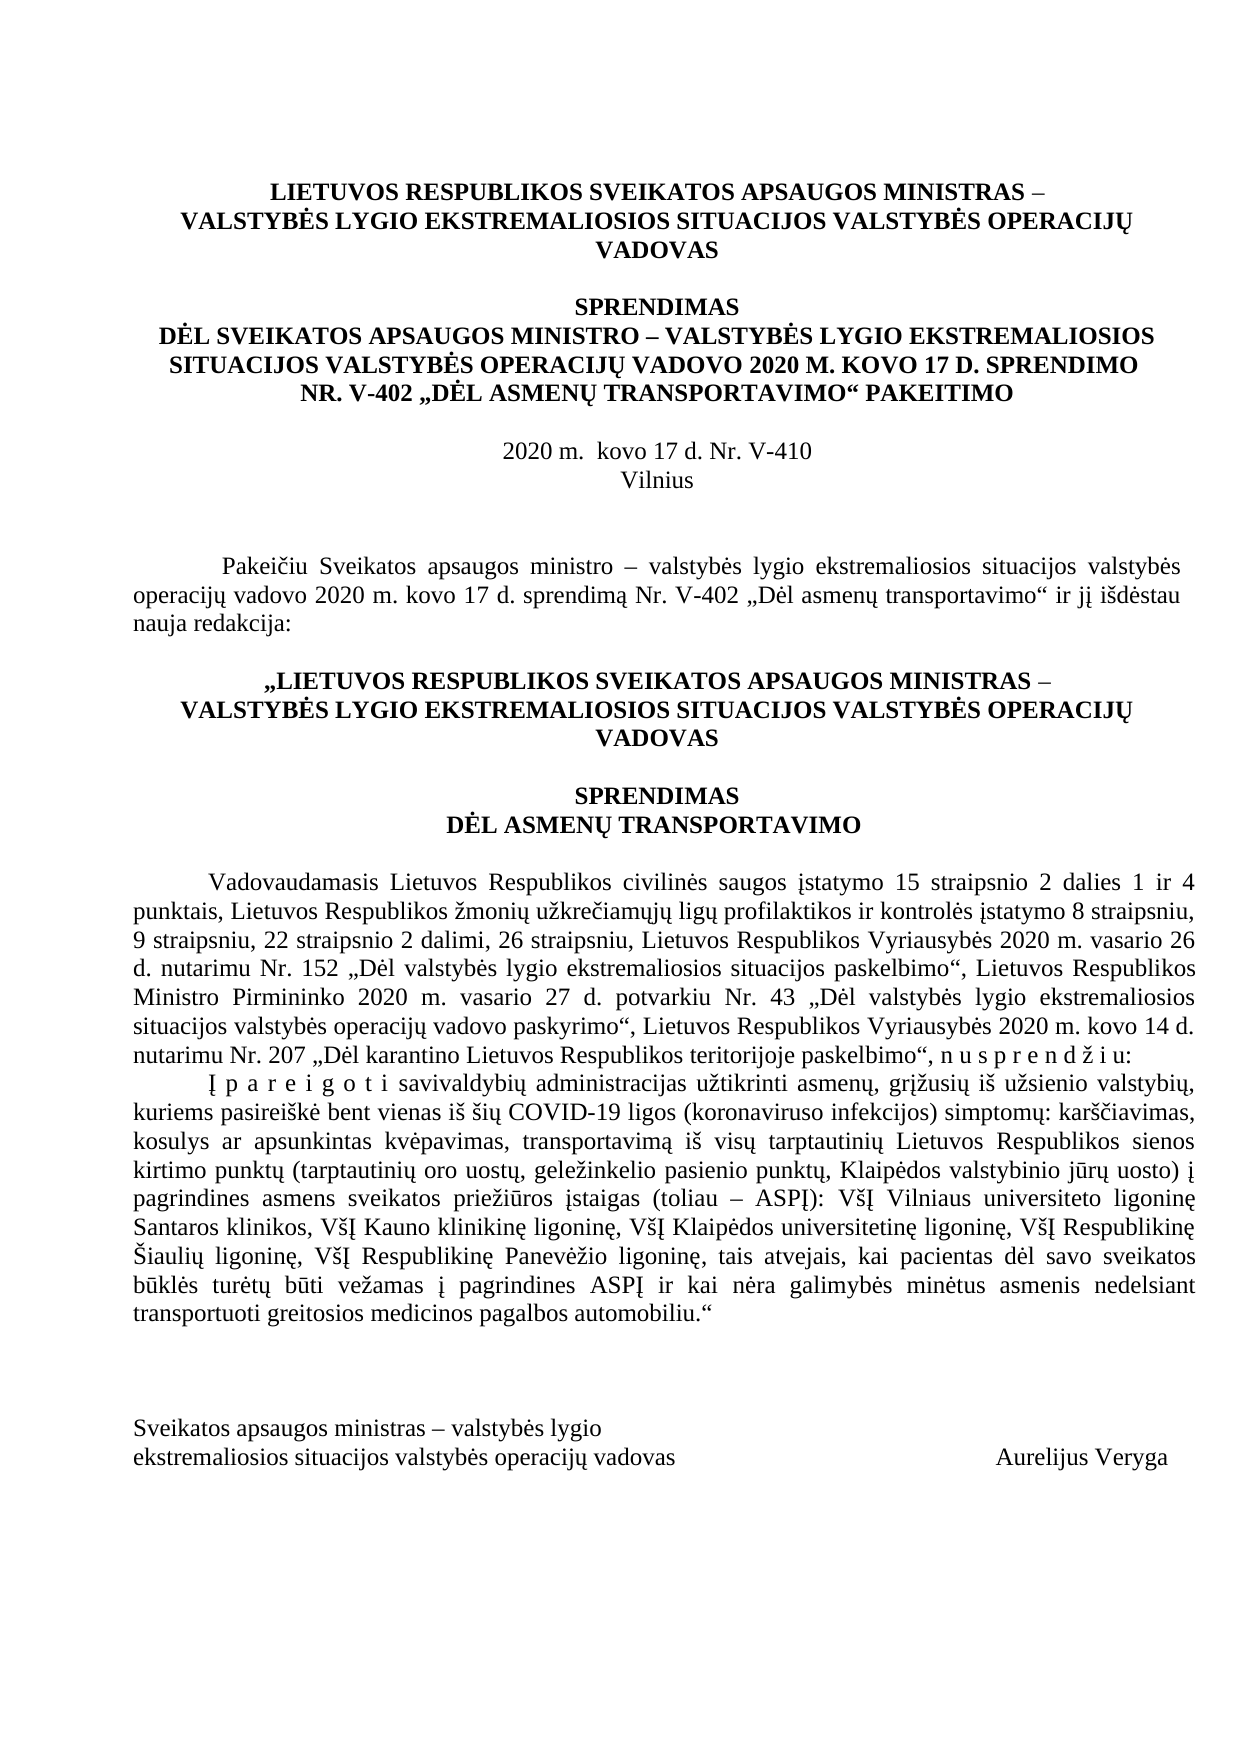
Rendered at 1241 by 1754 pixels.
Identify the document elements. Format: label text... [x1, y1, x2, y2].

text SPRENDIMAS [133, 781, 1181, 810]
text VALSTYBĖS LYGIO EKSTREMALIOSIOS SITUACIJOS VALSTYBĖS OPERACIJŲ VADOVAS [133, 695, 1181, 752]
text Vadovaudamasis Lietuvos Respublikos civilinės saugos įstatymo 15 straipsnio 2 dalies 1 ir 4 punktais, Lietuvos Respublikos žmonių užkrečiamųjų ligų profilaktikos ir kontrolės įstatymo 8 straipsniu, 9 straipsniu, 22 straipsnio 2 dalimi, 26 straipsniu, Lietuvos Respublikos Vyriausybės 2020 m. vasario 26 d. nutarimu Nr. 152 „Dėl valstybės lygio ekstremaliosios situacijos paskelbimo“, Lietuvos Respublikos Ministro Pirmininko 2020 m. vasario 27 d. potvarkiu Nr. 43 „Dėl valstybės lygio ekstremaliosios situacijos valstybės operacijų vadovo paskyrimo“, Lietuvos Respublikos Vyriausybės 2020 m. kovo 14 d. nutarimu Nr. 207 „Dėl karantino Lietuvos Respublikos teritorijoje paskelbimo“, n u s p r e n d ž i u: [133, 867, 1196, 1068]
text DĖL ASMENŲ TRANSPORTAVIMO [133, 810, 1181, 838]
text Sveikatos apsaugos ministras – valstybės lygio [133, 1413, 1181, 1442]
text 2020 m. kovo 17 d. Nr. V-410 [133, 436, 1181, 465]
text DĖL SVEIKATOS APSAUGOS MINISTRO – VALSTYBĖS LYGIO EKSTREMALIOSIOS SITUACIJOS VALSTYBĖS OPERACIJŲ VADOVO 2020 M. KOVO 17 D. SPRENDIMO [133, 321, 1181, 378]
text ekstremaliosios situacijos valstybės operacijų vadovas Aurelijus Veryga [133, 1442, 1181, 1471]
text LIETUVOS RESPUBLIKOS SVEIKATOS APSAUGOS MINISTRAS – [133, 177, 1181, 206]
text VALSTYBĖS LYGIO EKSTREMALIOSIOS SITUACIJOS VALSTYBĖS OPERACIJŲ VADOVAS [133, 206, 1181, 263]
text NR. V-402 „DĖL ASMENŲ TRANSPORTAVIMO“ PAKEITIMO [133, 378, 1181, 407]
text Į p a r e i g o t i savivaldybių administracijas užtikrinti asmenų, grįžusių iš užsienio valstybių, kuriems pasireiškė bent vienas iš šių COVID-19 ligos (koronaviruso infekcijos) simptomų: karščiavimas, kosulys ar apsunkintas kvėpavimas, transportavimą iš visų tarptautinių Lietuvos Respublikos sienos kirtimo punktų (tarptautinių oro uostų, geležinkelio pasienio punktų, Klaipėdos valstybinio jūrų uosto) į pagrindines asmens sveikatos priežiūros įstaigas (toliau – ASPĮ): VšĮ Vilniaus universiteto ligoninę Santaros klinikos, VšĮ Kauno klinikinę ligoninę, VšĮ Klaipėdos universitetinę ligoninę, VšĮ Respublikinę Šiaulių ligoninę, VšĮ Respublikinę Panevėžio ligoninę, tais atvejais, kai pacientas dėl savo sveikatos būklės turėtų būti vežamas į pagrindines ASPĮ ir kai nėra galimybės minėtus asmenis nedelsiant transportuoti greitosios medicinos pagalbos automobiliu.“ [133, 1068, 1196, 1327]
text Pakeičiu Sveikatos apsaugos ministro – valstybės lygio ekstremaliosios situacijos valstybės operacijų vadovo 2020 m. kovo 17 d. sprendimą Nr. V-402 „Dėl asmenų transportavimo“ ir jį išdėstau nauja redakcija: [133, 551, 1181, 637]
text Vilnius [133, 465, 1181, 493]
text SPRENDIMAS [133, 292, 1181, 321]
text „LIETUVOS RESPUBLIKOS SVEIKATOS APSAUGOS MINISTRAS – [133, 666, 1181, 695]
